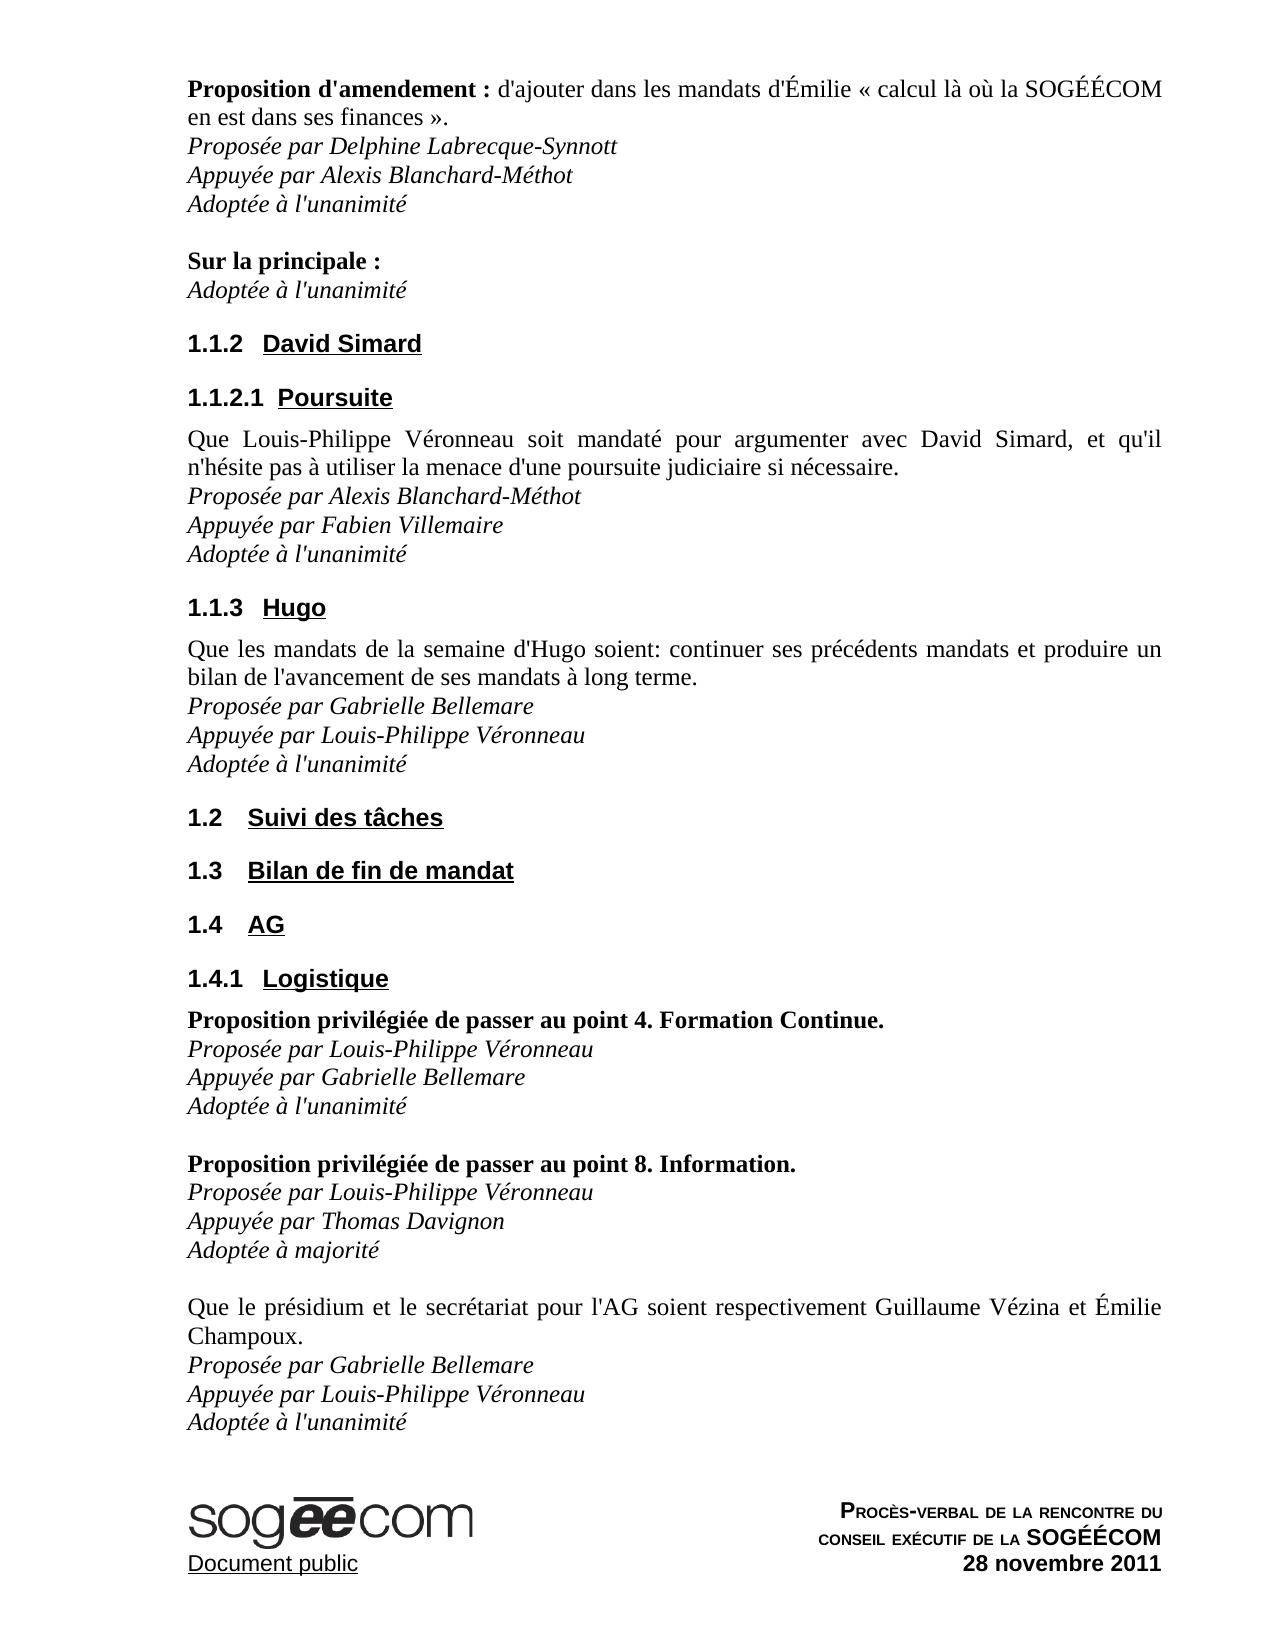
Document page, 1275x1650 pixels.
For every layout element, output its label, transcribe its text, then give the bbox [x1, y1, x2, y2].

text Proposition d'amendement : d'ajouter dans les mandats d'Émilie « calcul là où la SOGÉÉCOM en est dans ses finances ». [187, 74, 1162, 131]
text Adoptée à l'unanimité [187, 1407, 1162, 1436]
text Proposée par Gabrielle Bellemare [187, 1350, 1162, 1379]
text Proposée par Delphine Labrecque-Synnott [187, 131, 1162, 160]
text Que le présidium et le secrétariat pour l'AG soient respectivement Guillaume Vézina et Émilie Champoux. [187, 1292, 1162, 1350]
subtitle Hugo [187, 592, 1162, 621]
text Proposition privilégiée de passer au point 4. Formation Continue. [187, 1005, 1162, 1034]
text Appuyée par Louis-Philippe Véronneau [187, 1379, 1162, 1407]
text Proposée par Louis-Philippe Véronneau [187, 1034, 1162, 1062]
text Proposée par Alexis Blanchard-Méthot [187, 481, 1162, 510]
text Adoptée à majorité [187, 1235, 1162, 1264]
text Appuyée par Gabrielle Bellemare [187, 1062, 1162, 1091]
text Appuyée par Louis-Philippe Véronneau [187, 720, 1162, 749]
subtitle Logistique [187, 964, 1162, 992]
text Adoptée à l'unanimité [187, 189, 1162, 217]
subtitle Poursuite [187, 382, 1162, 411]
picture [189, 1497, 473, 1549]
text Appuyée par Fabien Villemaire [187, 510, 1162, 539]
subtitle David Simard [187, 329, 1162, 357]
text Appuyée par Alexis Blanchard-Méthot [187, 160, 1162, 189]
text Proposée par Louis-Philippe Véronneau [187, 1177, 1162, 1206]
text Adoptée à l'unanimité [187, 749, 1162, 777]
text Appuyée par Thomas Davignon [187, 1206, 1162, 1235]
text Adoptée à l'unanimité [187, 1091, 1162, 1120]
text Sur la principale : [187, 246, 1162, 275]
text Adoptée à l'unanimité [187, 539, 1162, 567]
text Que Louis-Philippe Véronneau soit mandaté pour argumenter avec David Simard, et qu'il n'hésite pas à utiliser la menace d'une poursuite judiciaire si nécessaire. [187, 424, 1162, 481]
text Adoptée à l'unanimité [187, 275, 1162, 304]
subtitle Suivi des tâches [187, 802, 1162, 831]
subtitle AG [187, 910, 1162, 939]
text Proposition privilégiée de passer au point 8. Information. [187, 1149, 1162, 1177]
text Que les mandats de la semaine d'Hugo soient: continuer ses précédents mandats et produire un bilan de l'avancement de ses mandats à long terme. [187, 634, 1162, 691]
subtitle Bilan de fin de mandat [187, 856, 1162, 885]
text Proposée par Gabrielle Bellemare [187, 691, 1162, 720]
